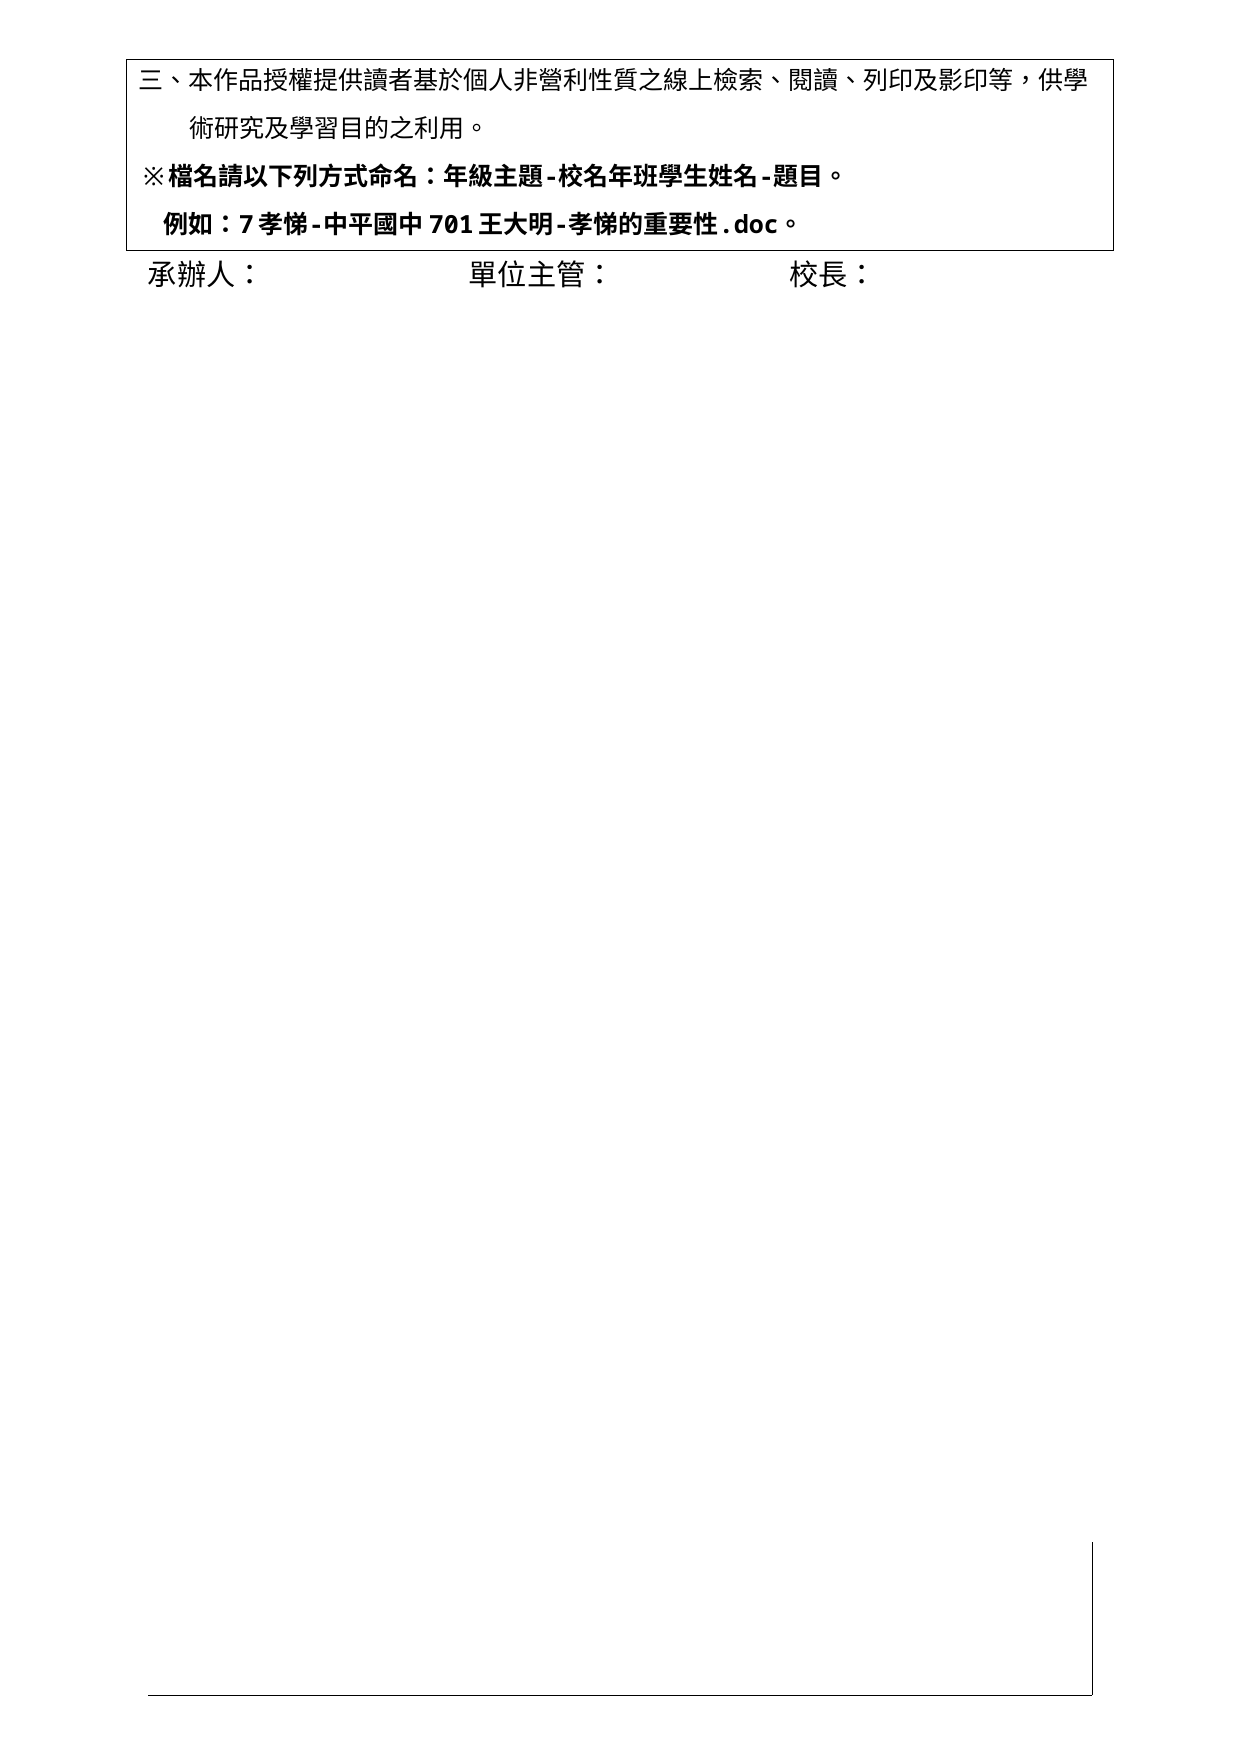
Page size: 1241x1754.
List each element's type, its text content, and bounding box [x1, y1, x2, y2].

text 承辦人： 單位主管： 校長： [148, 251, 1092, 293]
table_cell 三、本作品授權提供讀者基於個人非營利性質之線上檢索、閱讀、列印及影印等，供學術研究及學習目的之利用。 ※檔名請以下列方式命名：年級主題-校名年班學生姓名-題目。 例如：7孝悌-中平國中701王大明-孝悌的重要性.doc。 [127, 60, 1113, 250]
